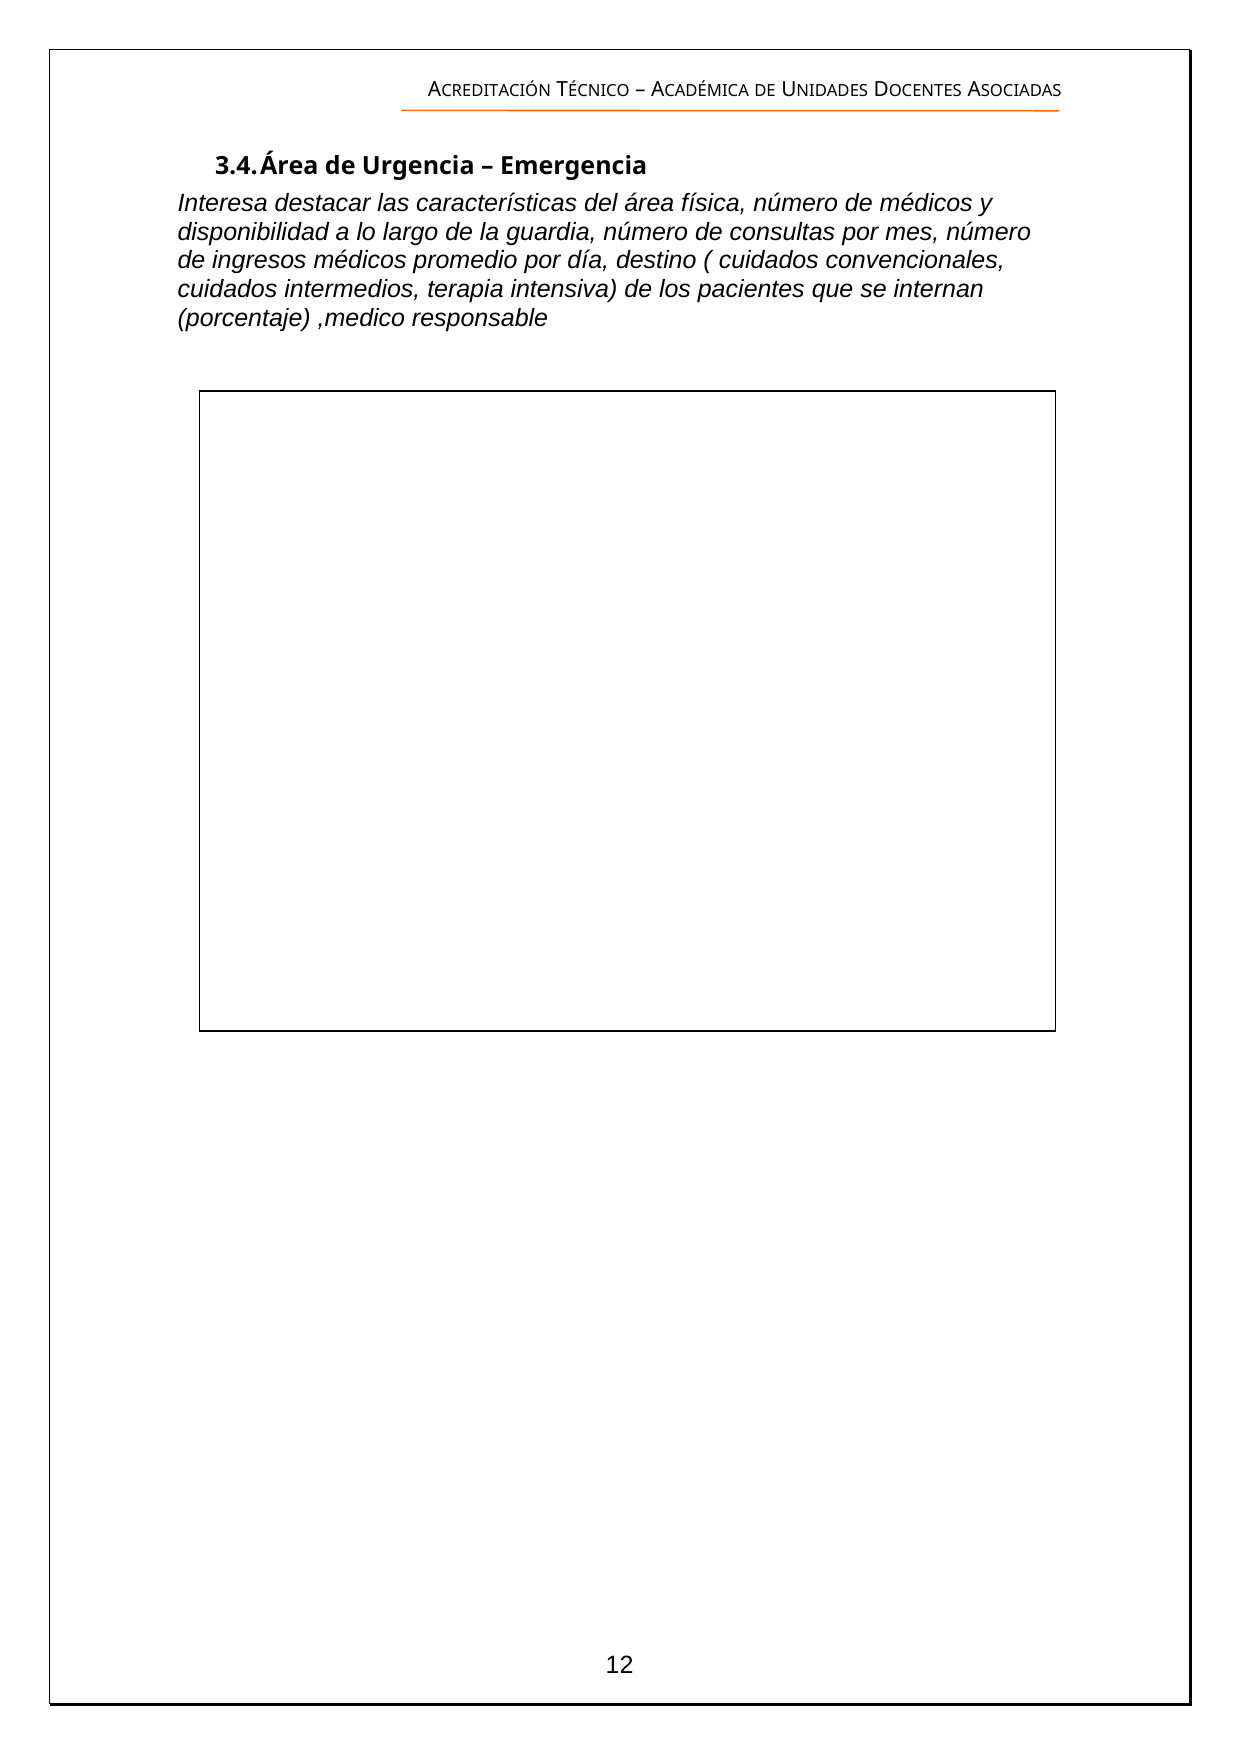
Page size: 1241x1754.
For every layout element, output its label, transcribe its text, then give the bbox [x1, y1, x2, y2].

text Interesa destacar las características del área física, número de médicos y disponibilidad a lo largo de la guardia, número de consultas por mes, número de ingresos médicos promedio por día, destino ( cuidados convencionales, cuidados intermedios, terapia intensiva) de los pacientes que se internan (porcentaje) ,medico responsable [177, 188, 1061, 332]
subtitle Área de Urgencia – Emergencia [215, 148, 1061, 182]
